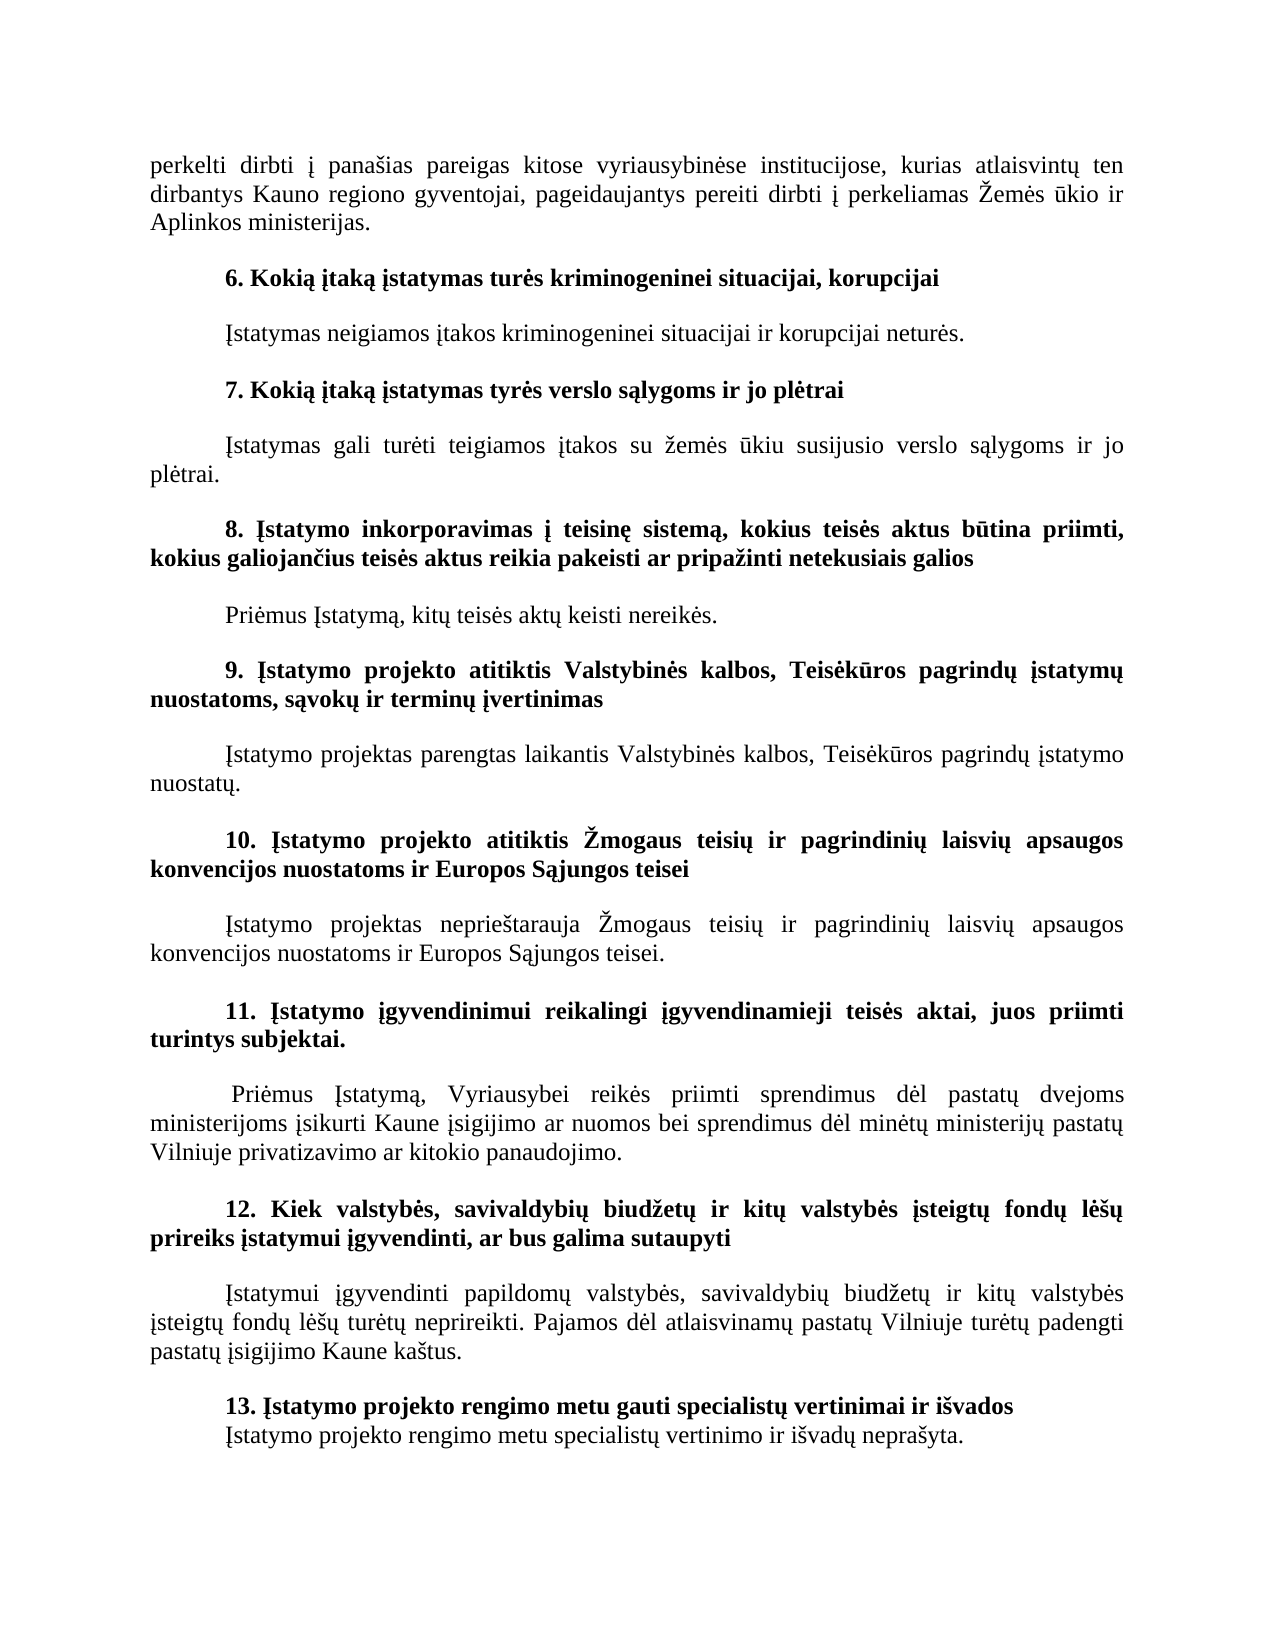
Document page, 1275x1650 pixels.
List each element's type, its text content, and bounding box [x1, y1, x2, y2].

text 10. Įstatymo projekto atitiktis Žmogaus teisių ir pagrindinių laisvių apsaugos konvencijos nuostatoms ir Europos Sąjungos teisei [150, 826, 1125, 883]
text 11. Įstatymo įgyvendinimui reikalingi įgyvendinamieji teisės aktai, juos priimti turintys subjektai. [150, 996, 1125, 1053]
text 13. Įstatymo projekto rengimo metu gauti specialistų vertinimai ir išvados [150, 1391, 1125, 1420]
text 8. Įstatymo inkorporavimas į teisinę sistemą, kokius teisės aktus būtina priimti, kokius galiojančius teisės aktus reikia pakeisti ar pripažinti netekusiais galios [150, 514, 1125, 572]
text Priėmus Įstatymą, kitų teisės aktų keisti nereikės. [150, 600, 1125, 629]
text perkelti dirbti į panašias pareigas kitose vyriausybinėse institucijose, kurias atlaisvintų ten dirbantys Kauno regiono gyventojai, pageidaujantys pereiti dirbti į perkeliamas Žemės ūkio ir Aplinkos ministerijas. [150, 150, 1125, 236]
text 7. Kokią įtaką įstatymas tyrės verslo sąlygoms ir jo plėtrai [150, 375, 1125, 404]
text Įstatymas neigiamos įtakos kriminogeninei situacijai ir korupcijai neturės. [150, 318, 1125, 346]
text Įstatymo projekto rengimo metu specialistų vertinimo ir išvadų neprašyta. [150, 1420, 1125, 1448]
text Įstatymo projektas parengtas laikantis Valstybinės kalbos, Teisėkūros pagrindų įstatymo nuostatų. [150, 739, 1125, 797]
text 9. Įstatymo projekto atitiktis Valstybinės kalbos, Teisėkūros pagrindų įstatymų nuostatoms, sąvokų ir terminų įvertinimas [150, 656, 1125, 713]
text 12. Kiek valstybės, savivaldybių biudžetų ir kitų valstybės įsteigtų fondų lėšų prireiks įstatymui įgyvendinti, ar bus galima sutaupyti [150, 1194, 1125, 1252]
text Įstatymas gali turėti teigiamos įtakos su žemės ūkiu susijusio verslo sąlygoms ir jo plėtrai. [150, 430, 1125, 488]
text Priėmus Įstatymą, Vyriausybei reikės priimti sprendimus dėl pastatų dvejoms ministerijoms įsikurti Kaune įsigijimo ar nuomos bei sprendimus dėl minėtų ministerijų pastatų Vilniuje privatizavimo ar kitokio panaudojimo. [150, 1079, 1125, 1166]
text Įstatymo projektas neprieštarauja Žmogaus teisių ir pagrindinių laisvių apsaugos konvencijos nuostatoms ir Europos Sąjungos teisei. [150, 909, 1125, 967]
text Įstatymui įgyvendinti papildomų valstybės, savivaldybių biudžetų ir kitų valstybės įsteigtų fondų lėšų turėtų neprireikti. Pajamos dėl atlaisvinamų pastatų Vilniuje turėtų padengti pastatų įsigijimo Kaune kaštus. [150, 1278, 1125, 1365]
text 6. Kokią įtaką įstatymas turės kriminogeninei situacijai, korupcijai [150, 263, 1125, 291]
